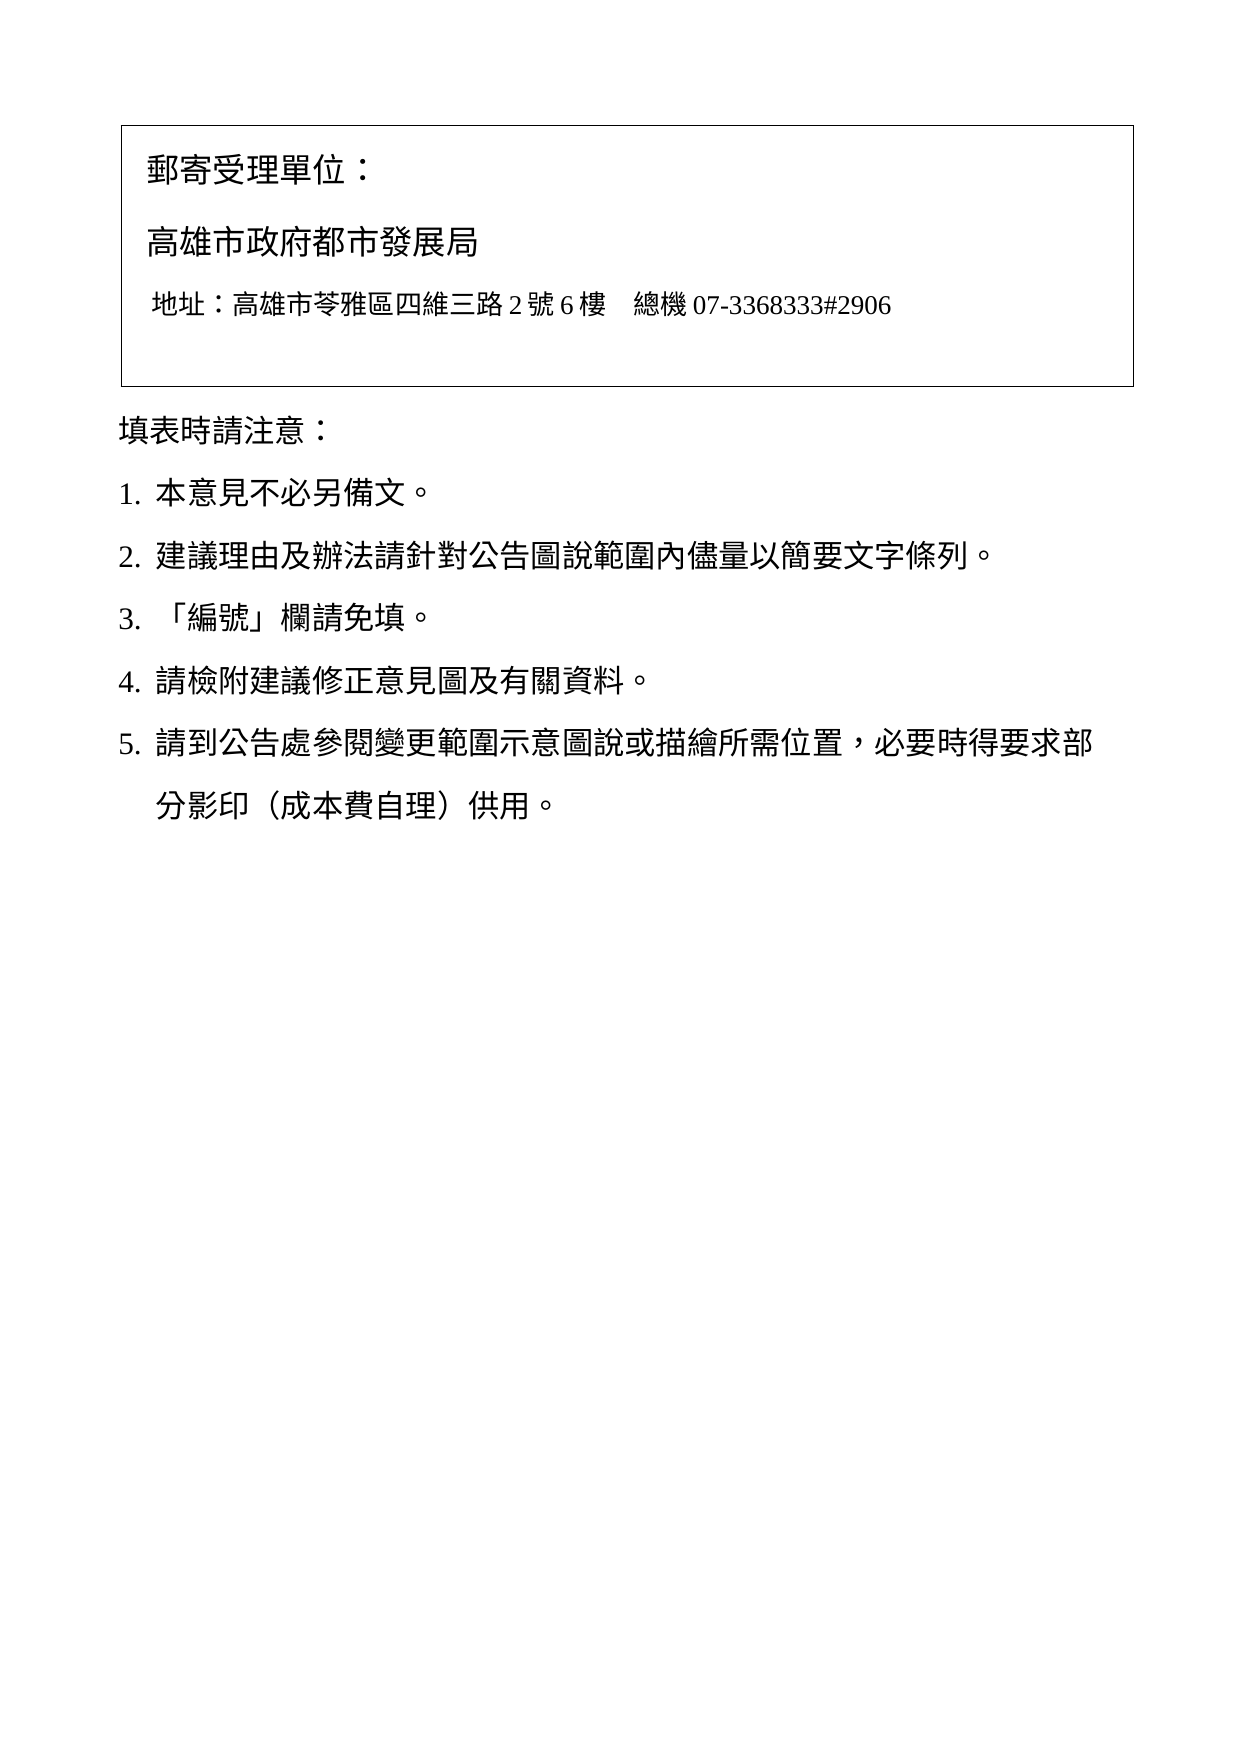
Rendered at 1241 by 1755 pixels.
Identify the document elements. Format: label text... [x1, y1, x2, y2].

list 本意見不必另備文。 [118, 449, 1122, 512]
table_header 郵寄受理單位： 高雄市政府都市發展局 地址：高雄市苓雅區四維三路2號6樓 總機07-3368333#2906 [122, 126, 1133, 386]
text 填表時請注意： [118, 387, 1122, 449]
list 「編號」欄請免填。 [118, 574, 1122, 637]
list 建議理由及辦法請針對公告圖說範圍內儘量以簡要文字條列。 [118, 512, 1122, 574]
list 請檢附建議修正意見圖及有關資料。 [118, 637, 1122, 699]
list 請到公告處參閱變更範圍示意圖說或描繪所需位置，必要時得要求部分影印（成本費自理）供用。 [118, 699, 1122, 824]
